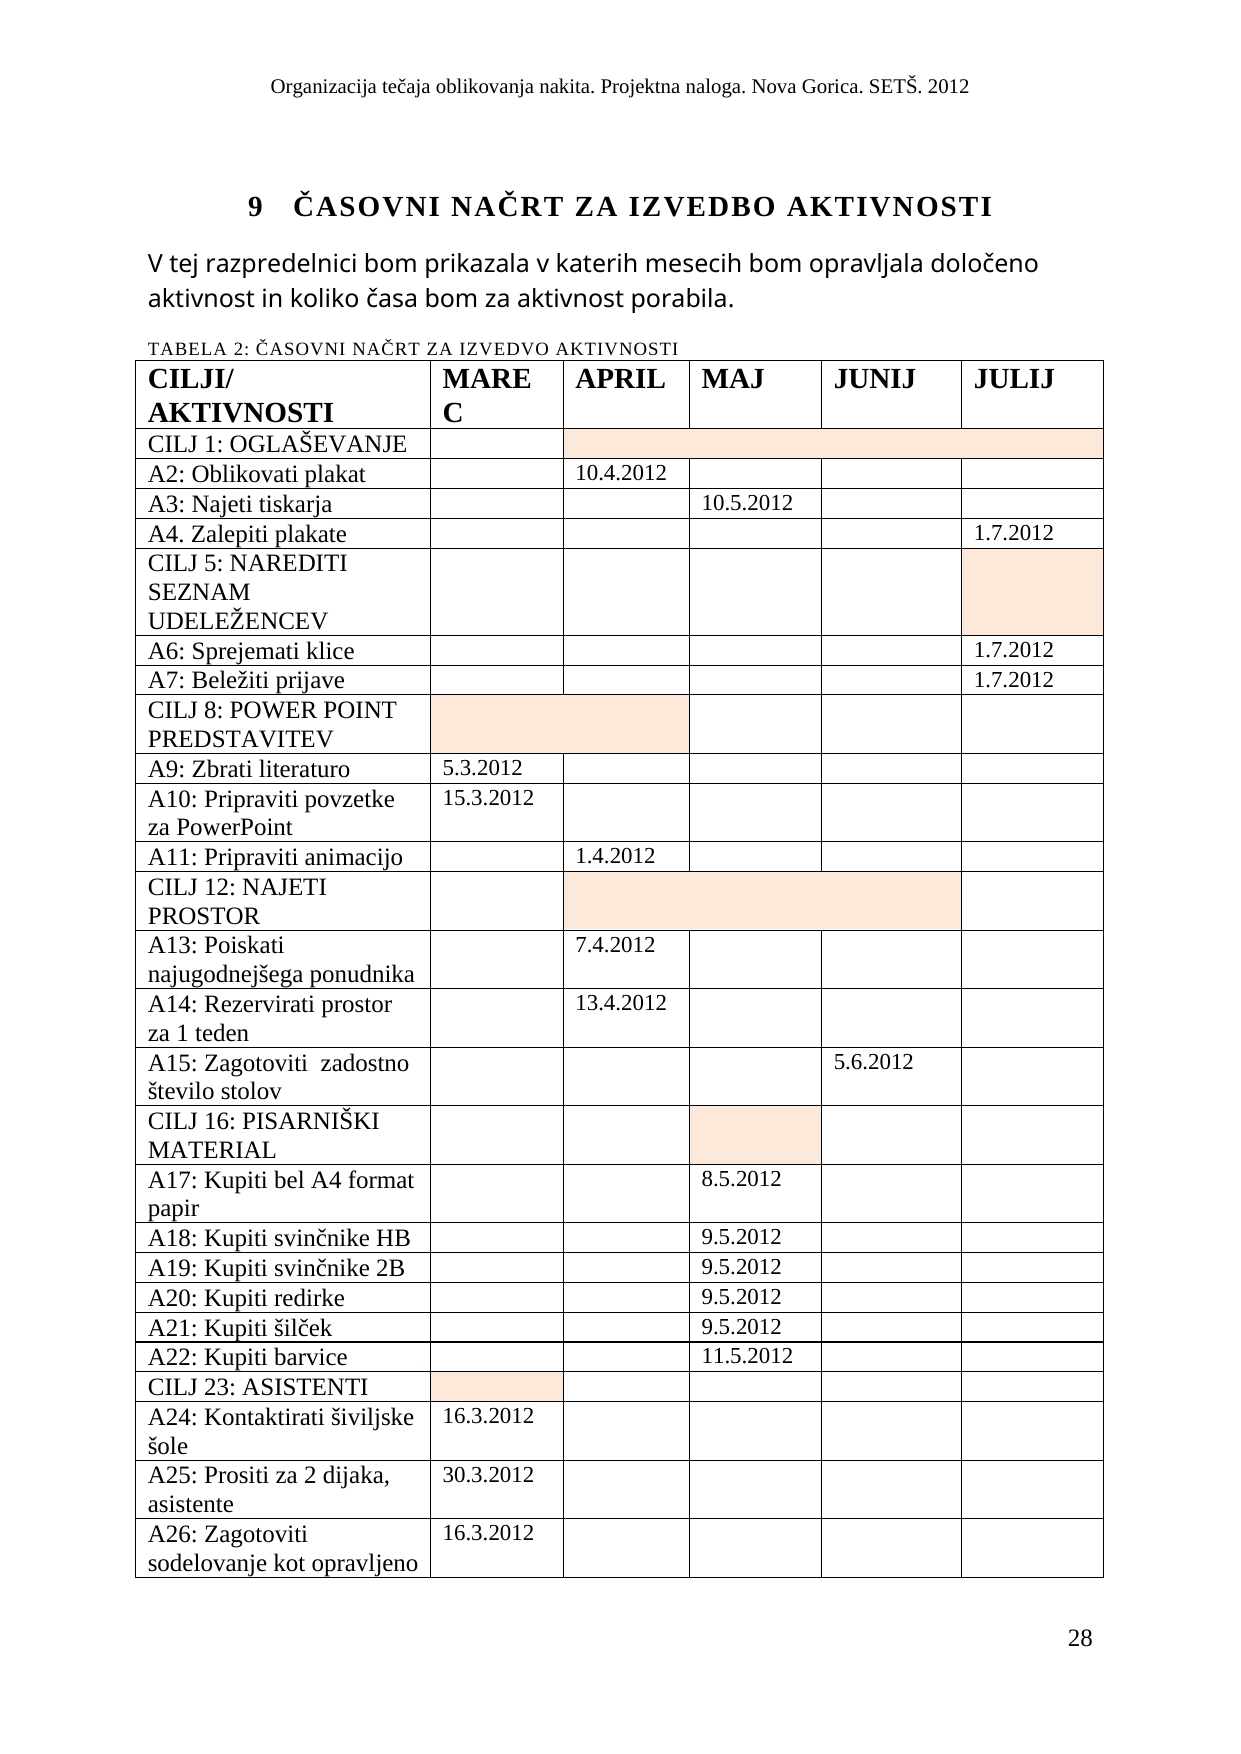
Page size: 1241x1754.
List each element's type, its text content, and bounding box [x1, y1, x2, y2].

table_cell [690, 695, 821, 753]
table_cell [431, 1048, 563, 1105]
table_cell CILJ 16: PISARNIŠKI MATERIAL [136, 1106, 430, 1164]
table_cell [690, 1461, 821, 1518]
table_cell [431, 1223, 563, 1252]
table_cell 11.5.2012 [690, 1343, 821, 1371]
table_cell [690, 1519, 821, 1577]
table_cell [822, 1283, 961, 1312]
table_cell [564, 754, 689, 783]
table_cell [962, 989, 1103, 1047]
table_cell 5.3.2012 [431, 754, 563, 783]
table_cell [431, 549, 563, 635]
table_cell [431, 459, 563, 488]
table_cell [431, 519, 563, 547]
table_cell [822, 754, 961, 783]
table_cell [690, 1372, 821, 1401]
table_cell [431, 1106, 563, 1164]
table_cell CILJ 1: OGLAŠEVANJE [136, 429, 430, 458]
table_cell [564, 1165, 689, 1222]
text V tej razpredelnici bom prikazala v katerih mesecih bom opravljala določeno aktivnost in koliko časa bom za aktivnost porabila. [148, 245, 1093, 315]
table_cell 10.4.2012 [564, 459, 689, 488]
table_cell A11: Pripraviti animacijo [136, 842, 430, 871]
table_cell A20: Kupiti redirke [136, 1283, 430, 1312]
table_cell [431, 695, 689, 753]
table_cell 9.5.2012 [690, 1313, 821, 1341]
table_cell A14: Rezervirati prostor za 1 teden [136, 989, 430, 1047]
table_cell [690, 989, 821, 1047]
table_cell [690, 754, 821, 783]
table_cell A7: Beležiti prijave [136, 666, 430, 694]
table_cell [962, 1461, 1103, 1518]
table_cell CILJ 23: ASISTENTI [136, 1372, 430, 1401]
table_cell [690, 519, 821, 547]
table_cell [822, 459, 961, 488]
table_cell [431, 489, 563, 518]
table_cell [431, 1313, 563, 1341]
table_cell 13.4.2012 [564, 989, 689, 1047]
table_cell [564, 636, 689, 664]
table_cell [822, 489, 961, 518]
table_cell [822, 1165, 961, 1222]
table_cell [431, 666, 563, 694]
table_cell [822, 1106, 961, 1164]
table_cell [822, 1372, 961, 1401]
table_cell [822, 1402, 961, 1459]
table_cell [962, 1223, 1103, 1252]
table_cell [564, 784, 689, 841]
table_cell [564, 666, 689, 694]
table_cell [564, 1402, 689, 1459]
table_cell [690, 549, 821, 635]
table_cell [822, 695, 961, 753]
table_cell [431, 872, 563, 929]
table_cell [690, 842, 821, 871]
table_cell 10.5.2012 [690, 489, 821, 518]
table_cell [431, 989, 563, 1047]
table_cell [822, 549, 961, 635]
table_header MAJ [690, 361, 821, 428]
table_cell [822, 1253, 961, 1282]
table_cell [962, 872, 1103, 929]
table_cell [564, 1253, 689, 1282]
table_cell [564, 872, 961, 929]
table_cell [962, 549, 1103, 635]
table_cell [822, 842, 961, 871]
table_header APRIL [564, 361, 689, 428]
table_header MAREC [431, 361, 563, 428]
table_cell 9.5.2012 [690, 1223, 821, 1252]
table_cell [690, 931, 821, 988]
table_cell [962, 1402, 1103, 1459]
table_cell [822, 519, 961, 547]
table_cell [962, 1253, 1103, 1282]
table_cell [962, 784, 1103, 841]
table_cell A13: Poiskati najugodnejšega ponudnika [136, 931, 430, 988]
table_cell [690, 459, 821, 488]
table_cell [822, 1223, 961, 1252]
table_cell CILJ 5: NAREDITI SEZNAM UDELEŽENCEV [136, 549, 430, 635]
table_cell [564, 1343, 689, 1371]
table_cell [690, 1402, 821, 1459]
table_cell A15: Zagotoviti zadostno število stolov [136, 1048, 430, 1105]
table_cell 9.5.2012 [690, 1283, 821, 1312]
table_cell [962, 695, 1103, 753]
table_cell [962, 1106, 1103, 1164]
table_cell 30.3.2012 [431, 1461, 563, 1518]
table_header JULIJ [962, 361, 1103, 428]
table_cell [564, 1106, 689, 1164]
table_cell [564, 1461, 689, 1518]
table_cell [564, 1313, 689, 1341]
table_header JUNIJ [822, 361, 961, 428]
table_cell [690, 784, 821, 841]
table_cell [431, 429, 563, 458]
table_cell 15.3.2012 [431, 784, 563, 841]
table_cell A24: Kontaktirati šiviljske šole [136, 1402, 430, 1459]
table_cell [822, 1313, 961, 1341]
table_cell A6: Sprejemati klice [136, 636, 430, 664]
table_cell [564, 1283, 689, 1312]
table_cell [564, 489, 689, 518]
table_cell 9.5.2012 [690, 1253, 821, 1282]
table_cell [564, 519, 689, 547]
table_cell [962, 1313, 1103, 1341]
table_cell [822, 636, 961, 664]
table_cell A21: Kupiti šilček [136, 1313, 430, 1341]
table_cell [962, 1283, 1103, 1312]
table_cell [690, 1106, 821, 1164]
table_cell 16.3.2012 [431, 1402, 563, 1459]
table_cell CILJ 8: POWER POINT PREDSTAVITEV [136, 695, 430, 753]
table_cell 7.4.2012 [564, 931, 689, 988]
table_cell [431, 636, 563, 664]
table_cell 5.6.2012 [822, 1048, 961, 1105]
table_cell [431, 1372, 563, 1401]
table_cell [431, 1283, 563, 1312]
table_cell A18: Kupiti svinčnike HB [136, 1223, 430, 1252]
table_cell [822, 1461, 961, 1518]
table_cell [962, 1048, 1103, 1105]
table_cell [962, 842, 1103, 871]
table_cell [564, 549, 689, 635]
table_cell [962, 1372, 1103, 1401]
table_cell [564, 1519, 689, 1577]
table_cell [822, 1343, 961, 1371]
table_cell A4. Zalepiti plakate [136, 519, 430, 547]
table_cell [690, 1048, 821, 1105]
table_cell [690, 666, 821, 694]
table_cell [962, 1165, 1103, 1222]
table_cell [564, 429, 1103, 458]
table_cell [822, 784, 961, 841]
table_cell [431, 1253, 563, 1282]
subtitle ČASOVNI NAČRT ZA IZVEDBO AKTIVNOSTI [148, 189, 1093, 223]
text TABELA 2: ČASOVNI NAČRT ZA IZVEDVO AKTIVNOSTI [148, 338, 1093, 359]
table_cell 1.7.2012 [962, 636, 1103, 664]
table_cell [564, 1372, 689, 1401]
table_cell [431, 1343, 563, 1371]
table_cell A26: Zagotoviti sodelovanje kot opravljeno [136, 1519, 430, 1577]
table_cell A19: Kupiti svinčnike 2B [136, 1253, 430, 1282]
table_cell [822, 666, 961, 694]
table_cell [962, 754, 1103, 783]
table_cell [431, 842, 563, 871]
table_cell [564, 1223, 689, 1252]
table_header CILJI/AKTIVNOSTI [136, 361, 430, 428]
table_cell A17: Kupiti bel A4 format papir [136, 1165, 430, 1222]
table_cell A9: Zbrati literaturo [136, 754, 430, 783]
table_cell 1.7.2012 [962, 666, 1103, 694]
table_cell A10: Pripraviti povzetke za PowerPoint [136, 784, 430, 841]
table_cell A22: Kupiti barvice [136, 1343, 430, 1371]
table_cell 16.3.2012 [431, 1519, 563, 1577]
table_cell A2: Oblikovati plakat [136, 459, 430, 488]
table_cell [690, 636, 821, 664]
table_cell [822, 989, 961, 1047]
table_cell A3: Najeti tiskarja [136, 489, 430, 518]
table_cell [822, 931, 961, 988]
table_cell A25: Prositi za 2 dijaka, asistente [136, 1461, 430, 1518]
table_cell [962, 931, 1103, 988]
table_cell [962, 1519, 1103, 1577]
table_cell [564, 1048, 689, 1105]
table_cell CILJ 12: NAJETI PROSTOR [136, 872, 430, 929]
table_cell 1.7.2012 [962, 519, 1103, 547]
table_cell 8.5.2012 [690, 1165, 821, 1222]
table_cell [962, 459, 1103, 488]
table_cell 1.4.2012 [564, 842, 689, 871]
table_cell [431, 931, 563, 988]
table_cell [962, 489, 1103, 518]
table_cell [431, 1165, 563, 1222]
table_cell [822, 1519, 961, 1577]
table_cell [962, 1343, 1103, 1371]
